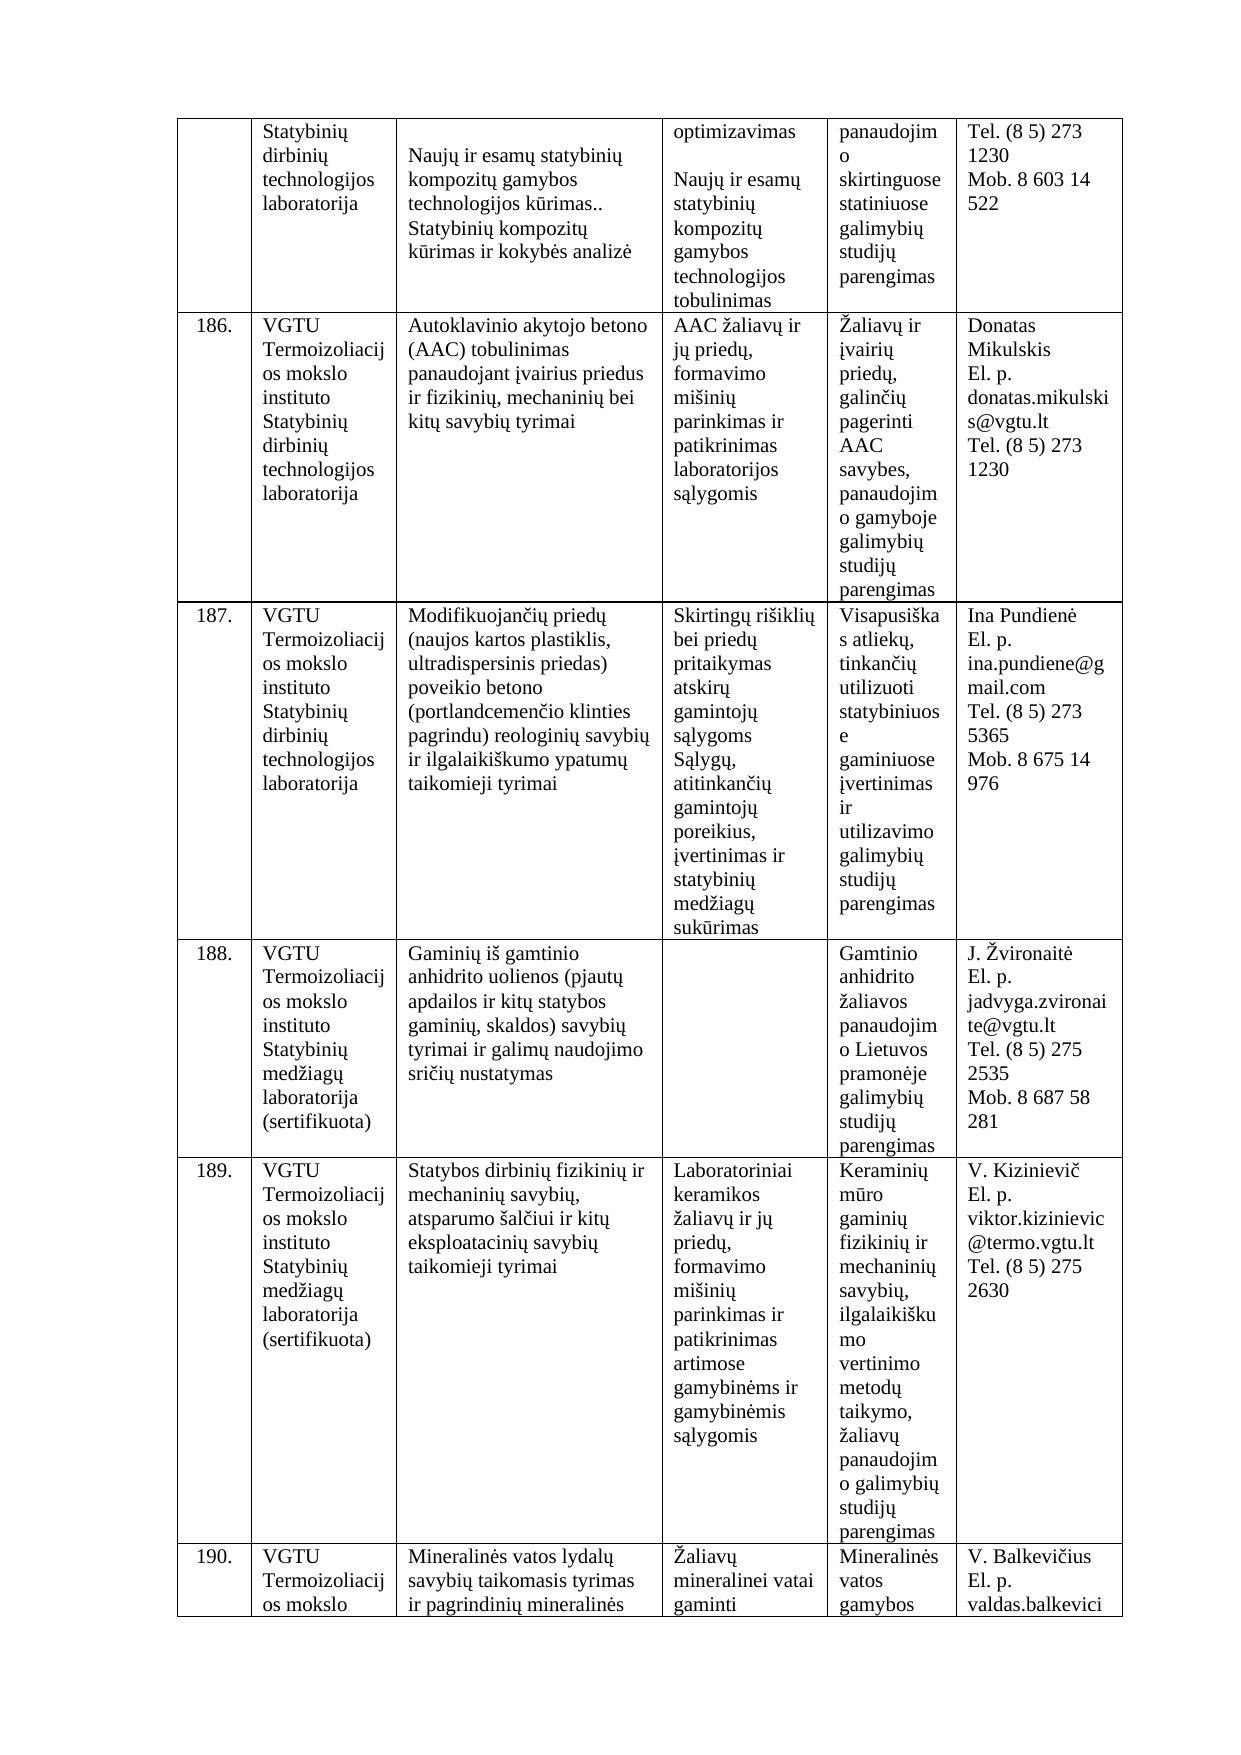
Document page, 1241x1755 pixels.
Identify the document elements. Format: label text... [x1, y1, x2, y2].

table_cell Gamtinio anhidrito žaliavos panaudojimo Lietuvos pramonėje galimybių studijų parengimas [828, 940, 956, 1157]
table_cell Donatas Mikulskis El. p. donatas.mikulskis@vgtu.lt Tel. (8 5) 273 1230 [957, 313, 1122, 601]
table_cell [178, 119, 251, 312]
table_cell VGTU Termoizoliacijos mokslo instituto Statybinių medžiagų laboratorija (sertifikuota) [252, 940, 396, 1157]
table_cell Keraminių mūro gaminių fizikinių ir mechaninių savybių, ilgalaikiškumo vertinimo metodų taikymo, žaliavų panaudojimo galimybių studijų parengimas [828, 1158, 956, 1543]
table_cell V. Kizinievič El. p. viktor.kizinievic@termo.vgtu.lt Tel. (8 5) 275 2630 [957, 1158, 1122, 1543]
table_cell 187. [178, 603, 251, 939]
table_cell panaudojimo skirtinguose statiniuose galimybių studijų parengimas [828, 119, 956, 312]
table_cell Laboratoriniai keramikos žaliavų ir jų priedų, formavimo mišinių parinkimas ir patikrinimas artimose gamybinėms ir gamybinėmis sąlygomis [663, 1158, 827, 1543]
table_cell 188. [178, 940, 251, 1157]
table_cell VGTU Termoizoliacijos mokslo [252, 1544, 396, 1616]
table_cell VGTU Termoizoliacijos mokslo instituto Statybinių dirbinių technologijos laboratorija [252, 313, 396, 601]
table_cell VGTU Termoizoliacijos mokslo instituto Statybinių medžiagų laboratorija (sertifikuota) [252, 1158, 396, 1543]
table_cell Statybinių dirbinių technologijos laboratorija [252, 119, 396, 312]
table_cell Žaliavų mineralinei vatai gaminti [663, 1544, 827, 1616]
table_cell Statybos dirbinių fizikinių ir mechaninių savybių, atsparumo šalčiui ir kitų eksploatacinių savybių taikomieji tyrimai [397, 1158, 662, 1543]
table_cell Modestas Kligys El. p. modestas.kligys@vgtu.lt Tel. (8 5) 273 1230 Mob. 8 603 14 522 [957, 119, 1122, 312]
table_cell [663, 940, 827, 1157]
table_cell Modifikuojančių priedų (naujos kartos plastiklis, ultradispersinis priedas) poveikio betono (portlandcemenčio klinties pagrindu) reologinių savybių ir ilgalaikiškumo ypatumų taikomieji tyrimai [397, 603, 662, 939]
table_cell Visapusiškas atliekų, tinkančių utilizuoti statybiniuose gaminiuose įvertinimas ir utilizavimo galimybių studijų parengimas [828, 603, 956, 939]
table_cell Mineralinės vatos gamybos [828, 1544, 956, 1616]
table_cell 189. [178, 1158, 251, 1543]
table_cell optimizavimas Naujų ir esamų statybinių kompozitų gamybos technologijos tobulinimas [663, 119, 827, 312]
table_cell Ina Pundienė El. p. ina.pundiene@gmail.com Tel. (8 5) 273 5365 Mob. 8 675 14 976 [957, 603, 1122, 939]
table_cell AAC žaliavų ir jų priedų, formavimo mišinių parinkimas ir patikrinimas laboratorijos sąlygomis [663, 313, 827, 601]
table_cell Gaminių iš gamtinio anhidrito uolienos (pjautų apdailos ir kitų statybos gaminių, skaldos) savybių tyrimai ir galimų naudojimo sričių nustatymas [397, 940, 662, 1157]
table_cell V. Balkevičius El. p. valdas.balkevici [957, 1544, 1122, 1616]
table_cell 190. [178, 1544, 251, 1616]
table_cell Mineralinės vatos lydalų savybių taikomasis tyrimas ir pagrindinių mineralinės [397, 1544, 662, 1616]
table_cell 186. [178, 313, 251, 601]
table_cell Skirtingų rišiklių bei priedų pritaikymas atskirų gamintojų sąlygoms Sąlygų, atitinkančių gamintojų poreikius, įvertinimas ir statybinių medžiagų sukūrimas [663, 603, 827, 939]
table_cell VGTU Termoizoliacijos mokslo instituto Statybinių dirbinių technologijos laboratorija [252, 603, 396, 939]
table_cell J. Žvironaitė El. p. jadvyga.zvironaite@vgtu.lt Tel. (8 5) 275 2535 Mob. 8 687 58 281 [957, 940, 1122, 1157]
table_cell Autoklavinio akytojo betono (AAC) tobulinimas panaudojant įvairius priedus ir fizikinių, mechaninių bei kitų savybių tyrimai [397, 313, 662, 601]
table_cell Naujų ir esamų statybinių kompozitų gamybos technologijos kūrimas.. Statybinių kompozitų kūrimas ir kokybės analizė [397, 119, 662, 312]
table_cell Žaliavų ir įvairių priedų, galinčių pagerinti AAC savybes, panaudojimo gamyboje galimybių studijų parengimas [828, 313, 956, 601]
